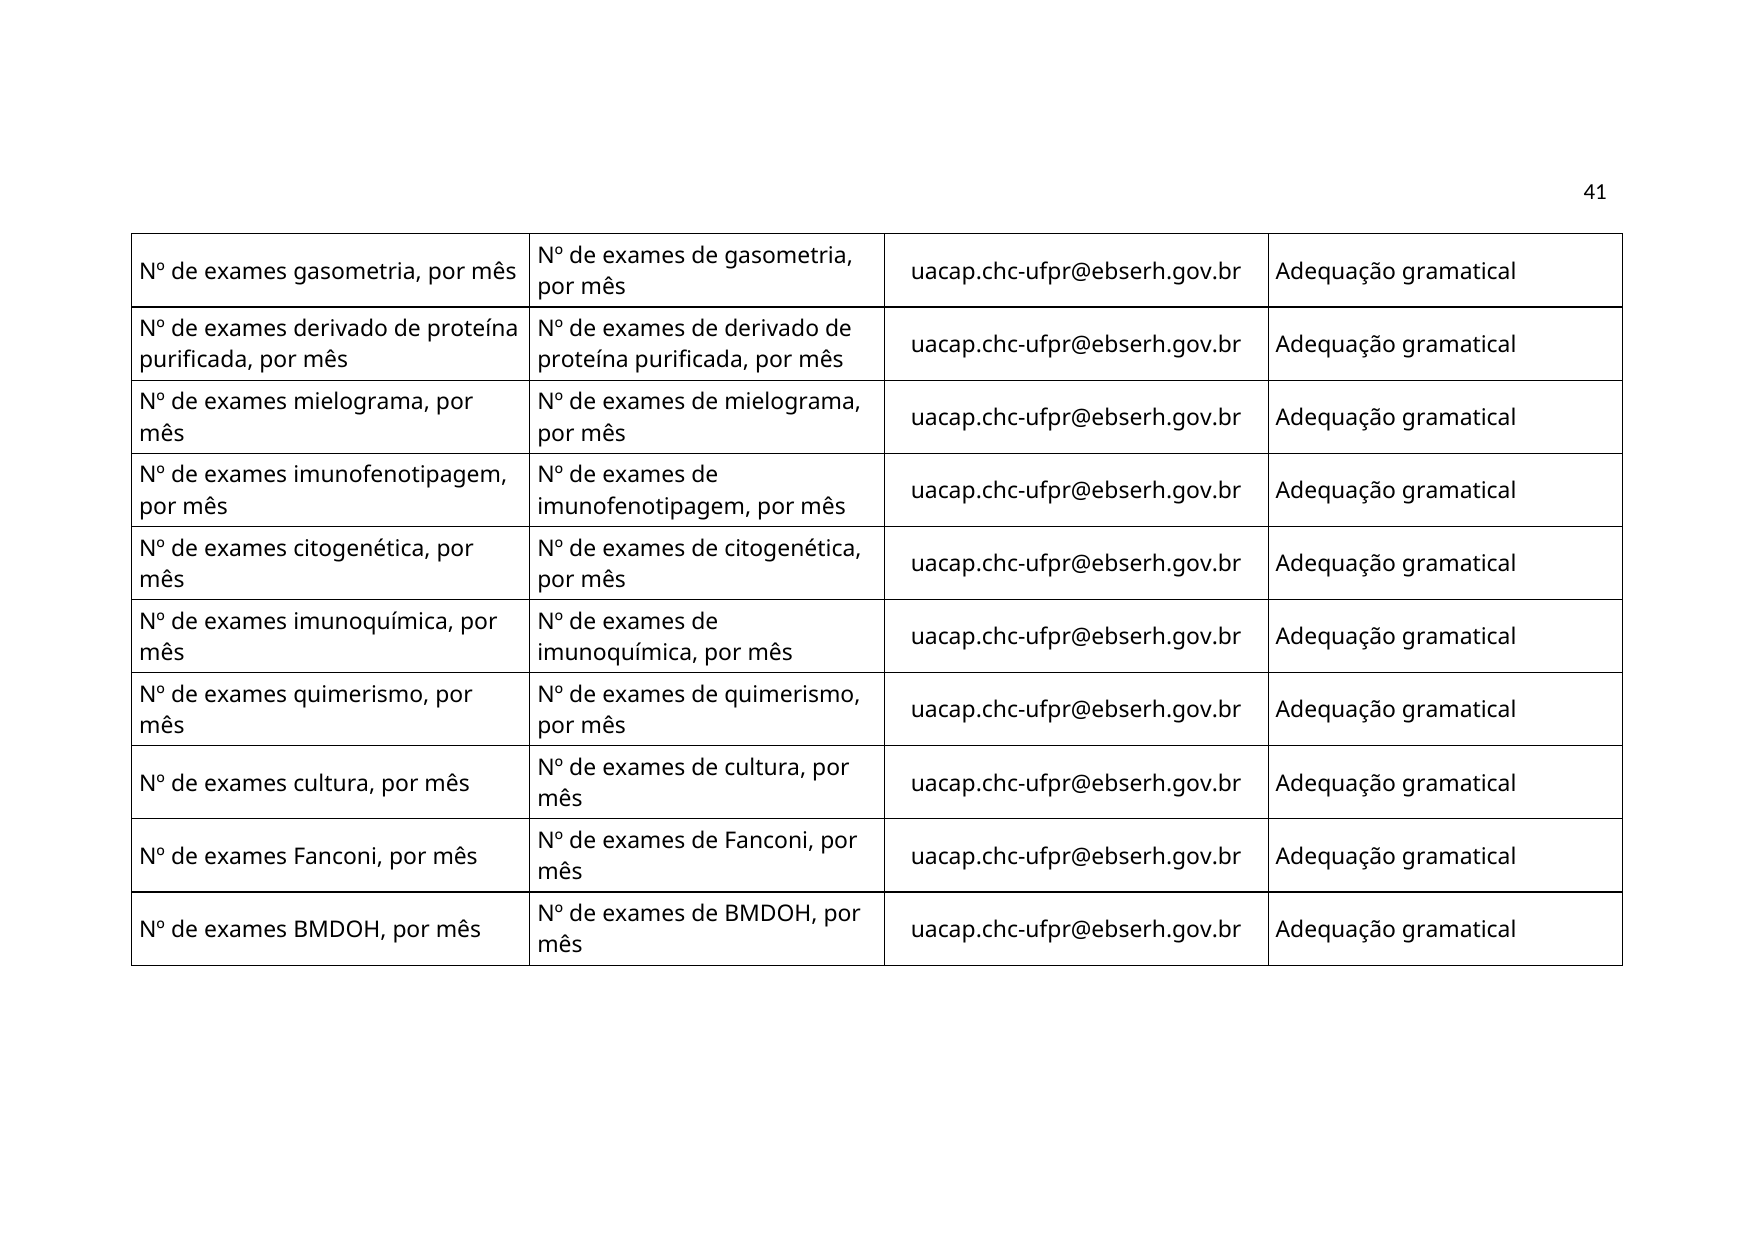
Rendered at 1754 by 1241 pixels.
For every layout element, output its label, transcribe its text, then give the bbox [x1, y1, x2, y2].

table_cell Nº de exames de citogenética, por mês [530, 527, 884, 599]
table_cell Nº de exames quimerismo, por mês [132, 673, 529, 745]
table_cell Adequação gramatical [1269, 454, 1622, 526]
table_cell uacap.chc-ufpr@ebserh.gov.br [885, 308, 1268, 379]
table_cell Adequação gramatical [1269, 308, 1622, 379]
table_cell Nº de exames Fanconi, por mês [132, 819, 529, 891]
table_cell Nº de exames de BMDOH, por mês [530, 893, 884, 964]
table_cell Adequação gramatical [1269, 234, 1622, 306]
table_cell Nº de exames citogenética, por mês [132, 527, 529, 599]
table_cell Adequação gramatical [1269, 746, 1622, 818]
table_cell uacap.chc-ufpr@ebserh.gov.br [885, 381, 1268, 453]
table_cell uacap.chc-ufpr@ebserh.gov.br [885, 600, 1268, 672]
table_cell Nº de exames de mielograma, por mês [530, 381, 884, 453]
table_cell Nº de exames de imunofenotipagem, por mês [530, 454, 884, 526]
table_cell Nº de exames de imunoquímica, por mês [530, 600, 884, 672]
table_cell Adequação gramatical [1269, 819, 1622, 891]
table_cell Nº de exames imunofenotipagem, por mês [132, 454, 529, 526]
table_cell Nº de exames de Fanconi, por mês [530, 819, 884, 891]
table_cell Nº de exames gasometria, por mês [132, 234, 529, 306]
table_cell Nº de exames de gasometria, por mês [530, 234, 884, 306]
table_cell Nº de exames mielograma, por mês [132, 381, 529, 453]
table_cell Nº de exames derivado de proteína purificada, por mês [132, 308, 529, 379]
table_cell uacap.chc-ufpr@ebserh.gov.br [885, 746, 1268, 818]
table_cell Nº de exames de cultura, por mês [530, 746, 884, 818]
table_cell Adequação gramatical [1269, 673, 1622, 745]
table_cell uacap.chc-ufpr@ebserh.gov.br [885, 454, 1268, 526]
table_cell Nº de exames de quimerismo, por mês [530, 673, 884, 745]
table_cell Adequação gramatical [1269, 527, 1622, 599]
table_cell Adequação gramatical [1269, 893, 1622, 964]
table_cell Adequação gramatical [1269, 600, 1622, 672]
table_cell uacap.chc-ufpr@ebserh.gov.br [885, 893, 1268, 964]
table_cell Adequação gramatical [1269, 381, 1622, 453]
table_cell uacap.chc-ufpr@ebserh.gov.br [885, 234, 1268, 306]
table_cell Nº de exames de derivado de proteína purificada, por mês [530, 308, 884, 379]
table_cell Nº de exames BMDOH, por mês [132, 893, 529, 964]
table_cell Nº de exames cultura, por mês [132, 746, 529, 818]
table_cell uacap.chc-ufpr@ebserh.gov.br [885, 673, 1268, 745]
table_cell uacap.chc-ufpr@ebserh.gov.br [885, 819, 1268, 891]
table_cell Nº de exames imunoquímica, por mês [132, 600, 529, 672]
table_cell uacap.chc-ufpr@ebserh.gov.br [885, 527, 1268, 599]
